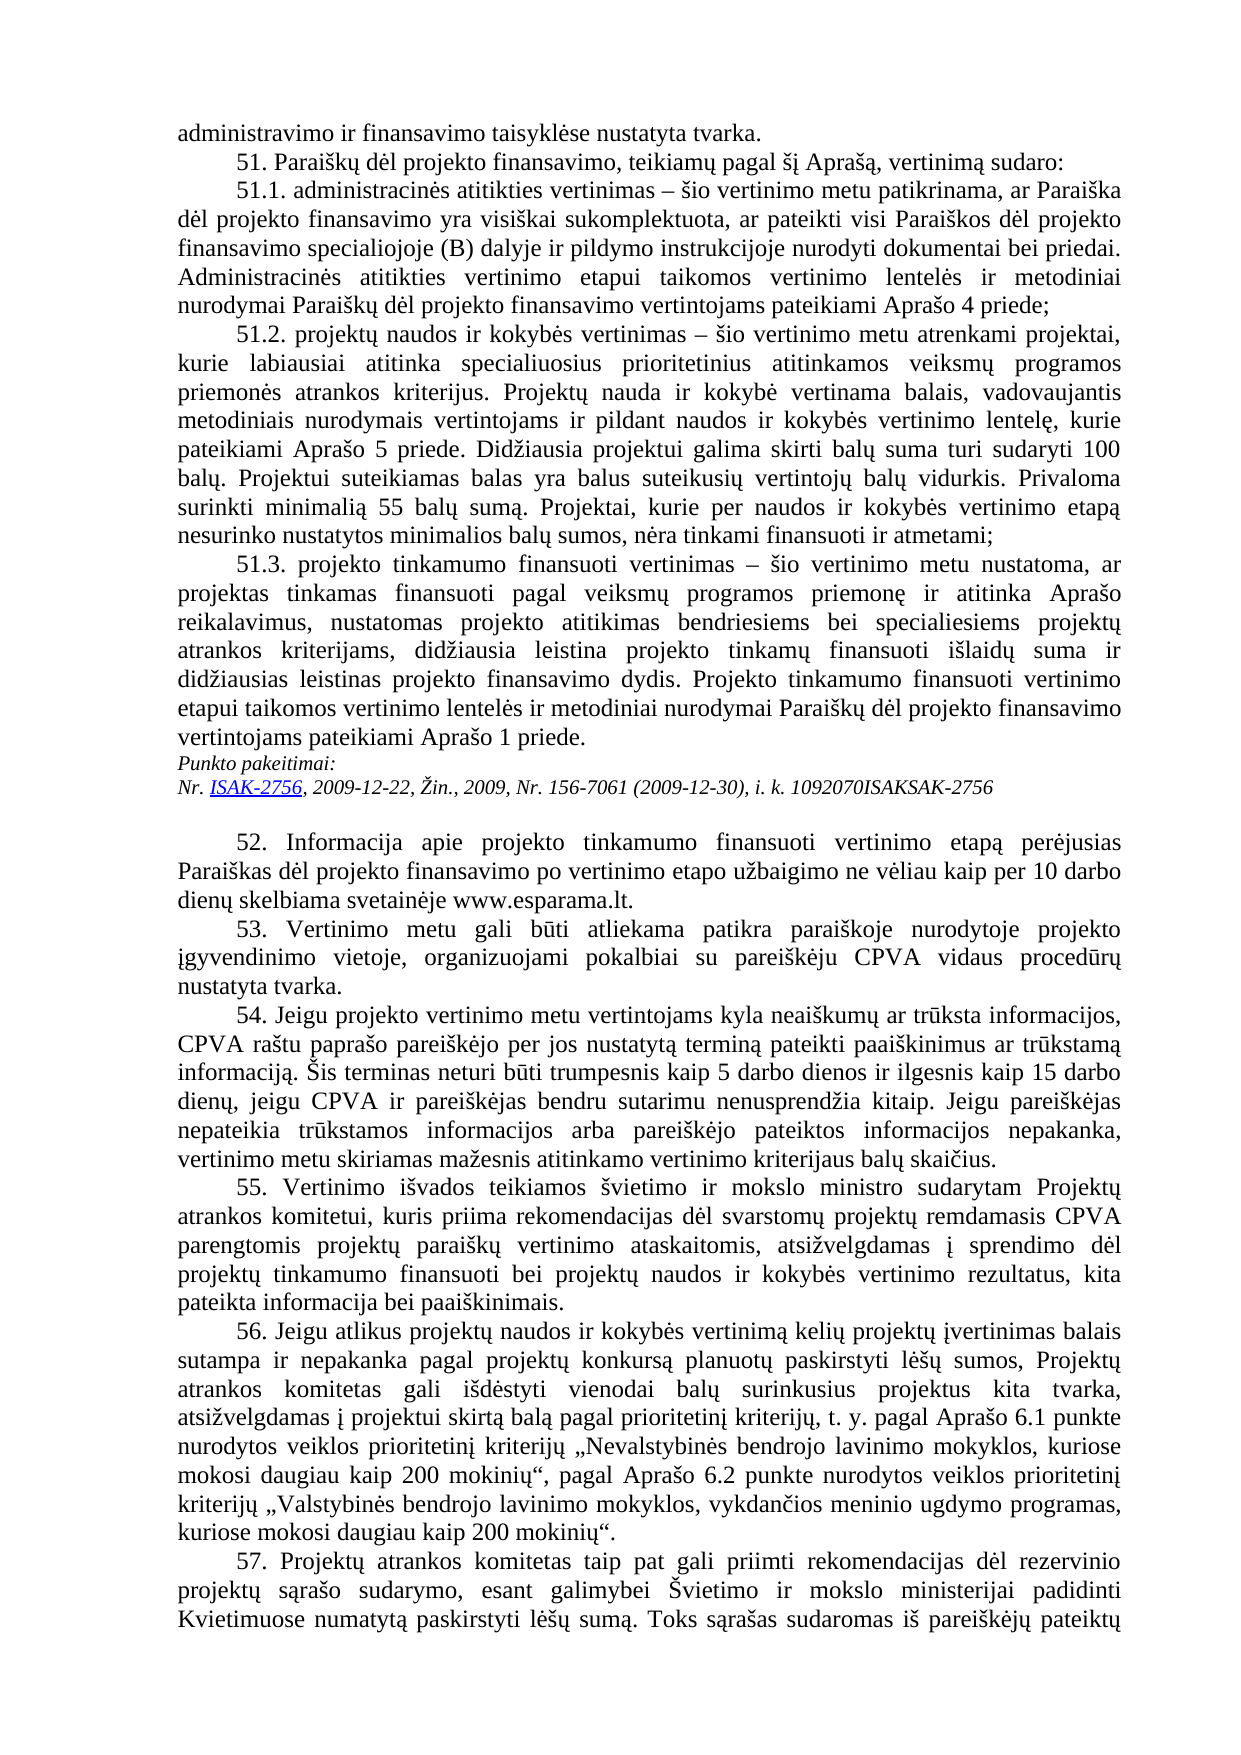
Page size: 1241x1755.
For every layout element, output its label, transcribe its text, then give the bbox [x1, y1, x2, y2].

text 52. Informacija apie projekto tinkamumo finansuoti vertinimo etapą perėjusias Paraiškas dėl projekto finansavimo po vertinimo etapo užbaigimo ne vėliau kaip per 10 darbo dienų skelbiama svetainėje www.esparama.lt. [177, 827, 1122, 914]
text 56. Jeigu atlikus projektų naudos ir kokybės vertinimą kelių projektų įvertinimas balais sutampa ir nepakanka pagal projektų konkursą planuotų paskirstyti lėšų sumos, Projektų atrankos komitetas gali išdėstyti vienodai balų surinkusius projektus kita tvarka, atsižvelgdamas į projektui skirtą balą pagal prioritetinį kriterijų, t. y. pagal Aprašo 6.1 punkte nurodytos veiklos prioritetinį kriterijų „Nevalstybinės bendrojo lavinimo mokyklos, kuriose mokosi daugiau kaip 200 mokinių“, pagal Aprašo 6.2 punkte nurodytos veiklos prioritetinį kriterijų „Valstybinės bendrojo lavinimo mokyklos, vykdančios meninio ugdymo programas, kuriose mokosi daugiau kaip 200 mokinių“. [177, 1316, 1122, 1546]
text 53. Vertinimo metu gali būti atliekama patikra paraiškoje nurodytoje projekto įgyvendinimo vietoje, organizuojami pokalbiai su pareiškėju CPVA vidaus procedūrų nustatyta tvarka. [177, 914, 1122, 1000]
text administravimo ir finansavimo taisyklėse nustatyta tvarka. [177, 118, 1122, 147]
text 51. Paraiškų dėl projekto finansavimo, teikiamų pagal šį Aprašą, vertinimą sudaro: [177, 147, 1122, 176]
text 57. Projektų atrankos komitetas taip pat gali priimti rekomendacijas dėl rezervinio projektų sąrašo sudarymo, esant galimybei Švietimo ir mokslo ministerijai padidinti Kvietimuose numatytą paskirstyti lėšų sumą. Toks sąrašas sudaromas iš pareiškėjų pateiktų [177, 1546, 1122, 1632]
text 51.3. projekto tinkamumo finansuoti vertinimas – šio vertinimo metu nustatoma, ar projektas tinkamas finansuoti pagal veiksmų programos priemonę ir atitinka Aprašo reikalavimus, nustatomas projekto atitikimas bendriesiems bei specialiesiems projektų atrankos kriterijams, didžiausia leistina projekto tinkamų finansuoti išlaidų suma ir didžiausias leistinas projekto finansavimo dydis. Projekto tinkamumo finansuoti vertinimo etapui taikomos vertinimo lentelės ir metodiniai nurodymai Paraiškų dėl projekto finansavimo vertintojams pateikiami Aprašo 1 priede. [177, 549, 1122, 751]
text Punkto pakeitimai: [177, 751, 1122, 775]
text Nr. ISAK-2756, 2009-12-22, Žin., 2009, Nr. 156-7061 (2009-12-30), i. k. 1092070ISAKSAK-2756 [177, 775, 1122, 799]
text 51.1. administracinės atitikties vertinimas – šio vertinimo metu patikrinama, ar Paraiška dėl projekto finansavimo yra visiškai sukomplektuota, ar pateikti visi Paraiškos dėl projekto finansavimo specialiojoje (B) dalyje ir pildymo instrukcijoje nurodyti dokumentai bei priedai. Administracinės atitikties vertinimo etapui taikomos vertinimo lentelės ir metodiniai nurodymai Paraiškų dėl projekto finansavimo vertintojams pateikiami Aprašo 4 priede; [177, 176, 1122, 319]
text 55. Vertinimo išvados teikiamos švietimo ir mokslo ministro sudarytam Projektų atrankos komitetui, kuris priima rekomendacijas dėl svarstomų projektų remdamasis CPVA parengtomis projektų paraiškų vertinimo ataskaitomis, atsižvelgdamas į sprendimo dėl projektų tinkamumo finansuoti bei projektų naudos ir kokybės vertinimo rezultatus, kita pateikta informacija bei paaiškinimais. [177, 1172, 1122, 1316]
text 51.2. projektų naudos ir kokybės vertinimas – šio vertinimo metu atrenkami projektai, kurie labiausiai atitinka specialiuosius prioritetinius atitinkamos veiksmų programos priemonės atrankos kriterijus. Projektų nauda ir kokybė vertinama balais, vadovaujantis metodiniais nurodymais vertintojams ir pildant naudos ir kokybės vertinimo lentelę, kurie pateikiami Aprašo 5 priede. Didžiausia projektui galima skirti balų suma turi sudaryti 100 balų. Projektui suteikiamas balas yra balus suteikusių vertintojų balų vidurkis. Privaloma surinkti minimalią 55 balų sumą. Projektai, kurie per naudos ir kokybės vertinimo etapą nesurinko nustatytos minimalios balų sumos, nėra tinkami finansuoti ir atmetami; [177, 319, 1122, 549]
text 54. Jeigu projekto vertinimo metu vertintojams kyla neaiškumų ar trūksta informacijos, CPVA raštu paprašo pareiškėjo per jos nustatytą terminą pateikti paaiškinimus ar trūkstamą informaciją. Šis terminas neturi būti trumpesnis kaip 5 darbo dienos ir ilgesnis kaip 15 darbo dienų, jeigu CPVA ir pareiškėjas bendru sutarimu nenusprendžia kitaip. Jeigu pareiškėjas nepateikia trūkstamos informacijos arba pareiškėjo pateiktos informacijos nepakanka, vertinimo metu skiriamas mažesnis atitinkamo vertinimo kriterijaus balų skaičius. [177, 1000, 1122, 1172]
